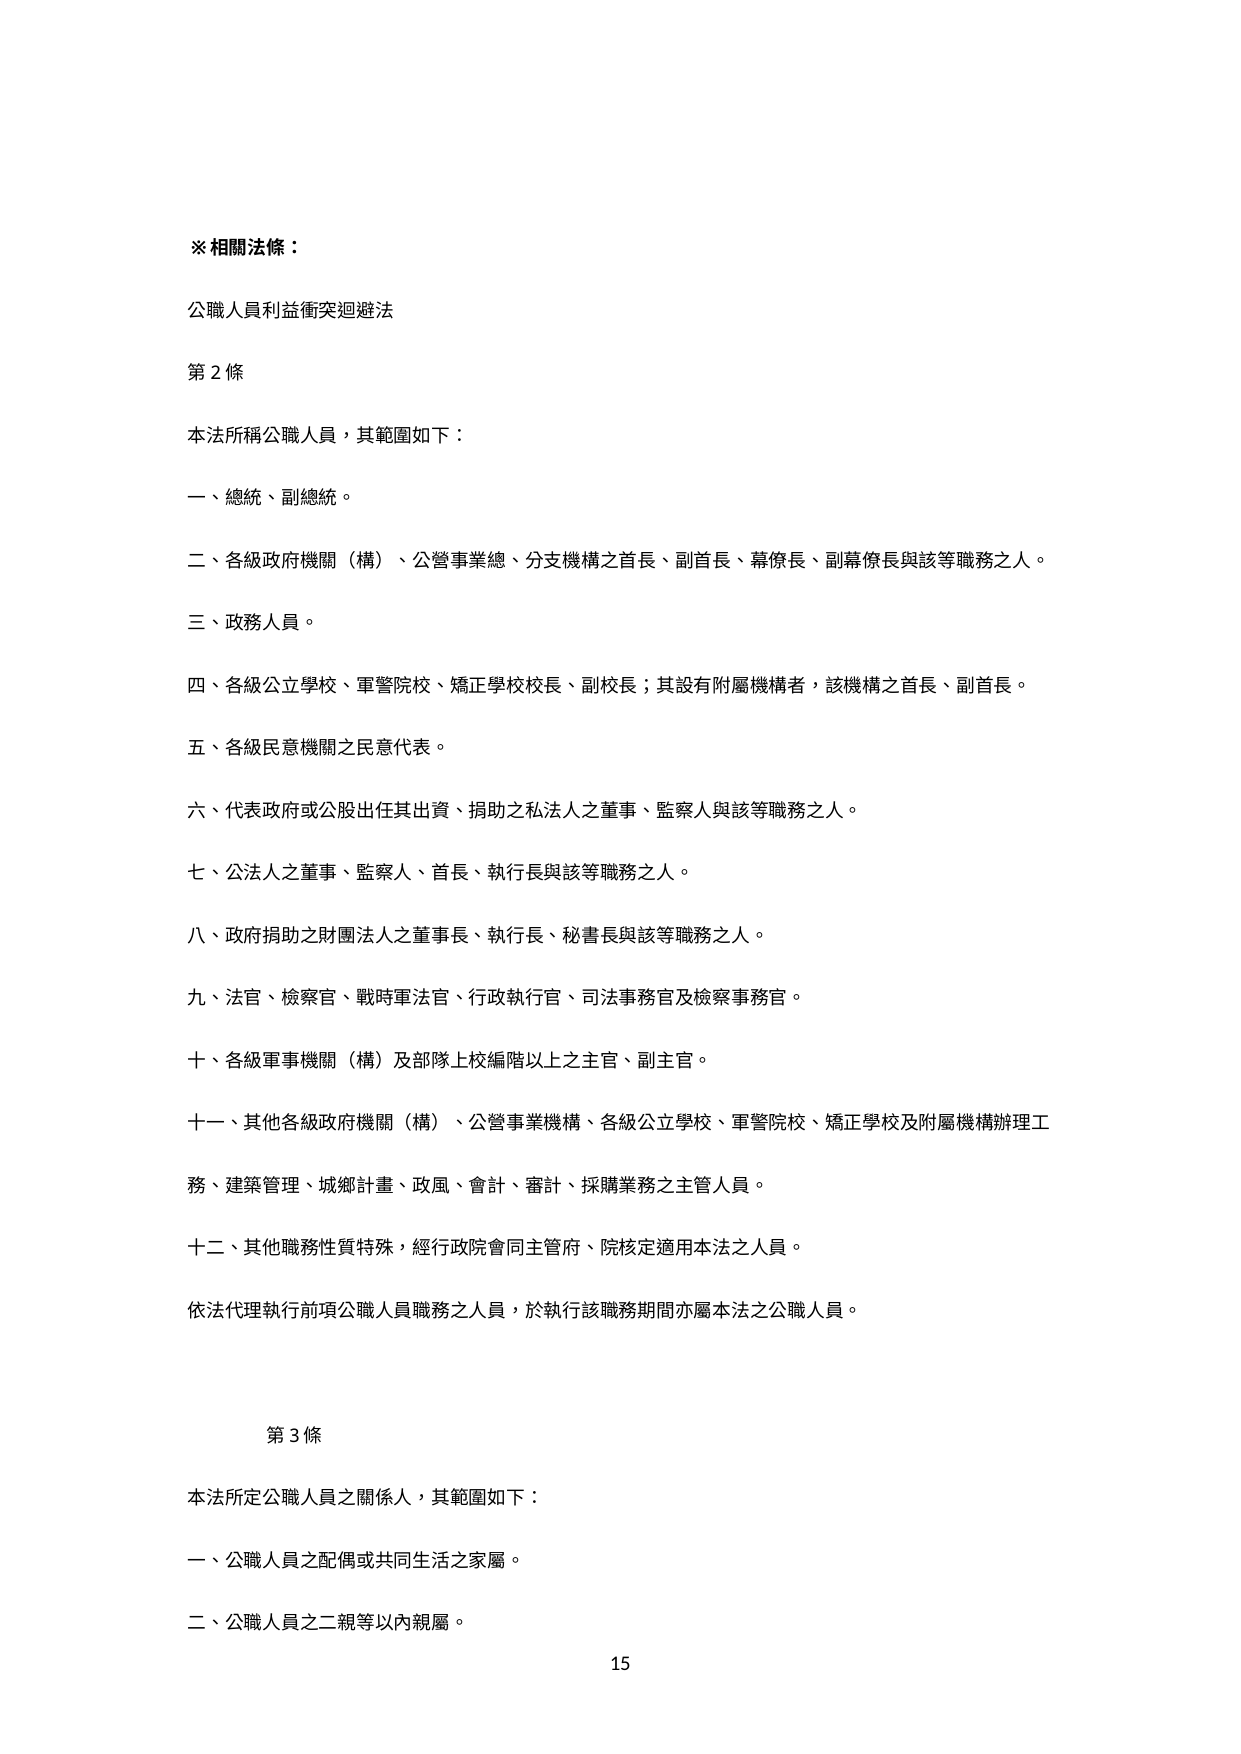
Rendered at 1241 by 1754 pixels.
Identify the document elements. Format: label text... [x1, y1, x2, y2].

text 公職人員利益衝突迴避法 [187, 267, 1053, 330]
text 四、各級公立學校、軍警院校、矯正學校校長、副校長；其設有附屬機構者，該機構之首長、副首長。 [187, 642, 1053, 705]
text 五、各級民意機關之民意代表。 [187, 705, 1053, 767]
text 十二、其他職務性質特殊，經行政院會同主管府、院核定適用本法之人員。 [187, 1205, 1053, 1267]
text 三、政務人員。 [187, 580, 1053, 642]
text 七、公法人之董事、監察人、首長、執行長與該等職務之人。 [187, 830, 1053, 892]
text 一、總統、副總統。 [187, 455, 1053, 517]
text 第2條 [187, 330, 1053, 392]
text 二、公職人員之二親等以內親屬。 [187, 1580, 1053, 1642]
text 一、公職人員之配偶或共同生活之家屬。 [187, 1517, 1053, 1580]
text 本法所稱公職人員，其範圍如下： [187, 392, 1053, 455]
text 二、各級政府機關（構）、公營事業總、分支機構之首長、副首長、幕僚長、副幕僚長與該等職務之人。 [187, 517, 1053, 580]
text 十一、其他各級政府機關（構）、公營事業機構、各級公立學校、軍警院校、矯正學校及附屬機構辦理工務、建築管理、城鄉計畫、政風、會計、審計、採購業務之主管人員。 [187, 1080, 1053, 1205]
text 本法所定公職人員之關係人，其範圍如下： [187, 1455, 1053, 1517]
text 第3條 [187, 1392, 1146, 1455]
text 八、政府捐助之財團法人之董事長、執行長、秘書長與該等職務之人。 [187, 892, 1053, 955]
text 六、代表政府或公股出任其出資、捐助之私法人之董事、監察人與該等職務之人。 [187, 767, 1053, 830]
text 依法代理執行前項公職人員職務之人員，於執行該職務期間亦屬本法之公職人員。 [187, 1267, 1053, 1330]
text ※相關法條： [187, 205, 1146, 267]
text 九、法官、檢察官、戰時軍法官、行政執行官、司法事務官及檢察事務官。 [187, 955, 1053, 1017]
text 十、各級軍事機關（構）及部隊上校編階以上之主官、副主官。 [187, 1017, 1053, 1080]
